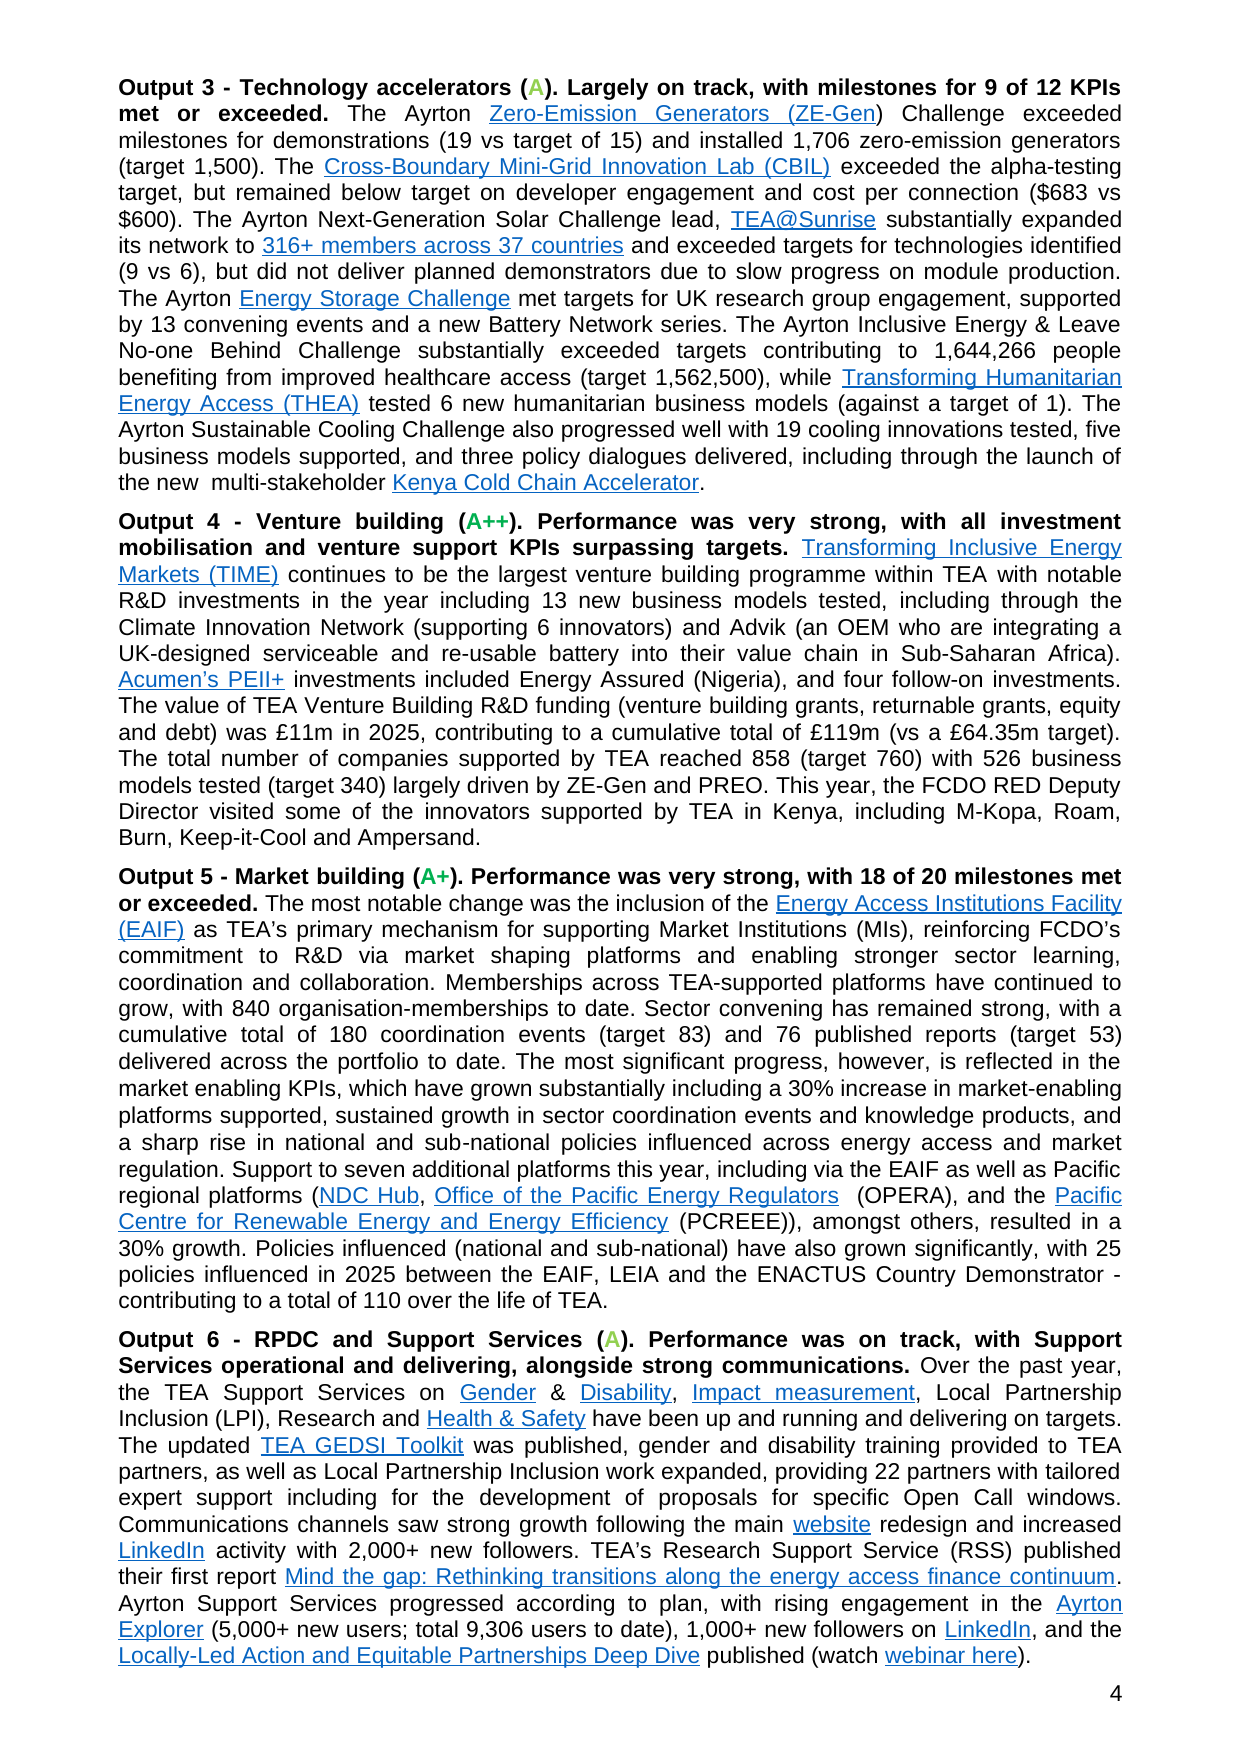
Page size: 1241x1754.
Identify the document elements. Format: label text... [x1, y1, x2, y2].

text Output 6 - RPDC and Support Services (A). Performance was on track, with Support Services operational and delivering, alongside strong communications. Over the past year, the TEA Support Services on Gender & Disability, Impact measurement, Local Partnership Inclusion (LPI), Research and Health & Safety have been up and running and delivering on targets. The updated TEA GEDSI Toolkit was published, gender and disability training provided to TEA partners, as well as Local Partnership Inclusion work expanded, providing 22 partners with tailored expert support including for the development of proposals for specific Open Call windows. Communications channels saw strong growth following the main website redesign and increased LinkedIn activity with 2,000+ new followers. TEA’s Research Support Service (RSS) published their first report Mind the gap: Rethinking transitions along the energy access finance continuum. Ayrton Support Services progressed according to plan, with rising engagement in the Ayrton Explorer (5,000+ new users; total 9,306 users to date), 1,000+ new followers on LinkedIn, and the Locally-Led Action and Equitable Partnerships Deep Dive published (watch webinar here). [118, 1326, 1122, 1669]
text Output 3 - Technology accelerators (A). Largely on track, with milestones for 9 of 12 KPIs met or exceeded. The Ayrton Zero-Emission Generators (ZE-Gen) Challenge exceeded milestones for demonstrations (19 vs target of 15) and installed 1,706 zero-emission generators (target 1,500). The Cross-Boundary Mini-Grid Innovation Lab (CBIL) exceeded the alpha-testing target, but remained below target on developer engagement and cost per connection ($683 vs $600). The Ayrton Next-Generation Solar Challenge lead, TEA@Sunrise substantially expanded its network to 316+ members across 37 countries and exceeded targets for technologies identified (9 vs 6), but did not deliver planned demonstrators due to slow progress on module production. The Ayrton Energy Storage Challenge met targets for UK research group engagement, supported by 13 convening events and a new Battery Network series. The Ayrton Inclusive Energy & Leave No-one Behind Challenge substantially exceeded targets contributing to 1,644,266 people benefiting from improved healthcare access (target 1,562,500), while Transforming Humanitarian Energy Access (THEA) tested 6 new humanitarian business models (against a target of 1). The Ayrton Sustainable Cooling Challenge also progressed well with 19 cooling innovations tested, five business models supported, and three policy dialogues delivered, including through the launch of the new multi-stakeholder Kenya Cold Chain Accelerator. [118, 74, 1122, 496]
text Output 4 - Venture building (A++). Performance was very strong, with all investment mobilisation and venture support KPIs surpassing targets. Transforming Inclusive Energy Markets (TIME) continues to be the largest venture building programme within TEA with notable R&D investments in the year including 13 new business models tested, including through the Climate Innovation Network (supporting 6 innovators) and Advik (an OEM who are integrating a UK-designed serviceable and re-usable battery into their value chain in Sub-Saharan Africa). Acumen’s PEII+ investments included Energy Assured (Nigeria), and four follow-on investments. The value of TEA Venture Building R&D funding (venture building grants, returnable grants, equity and debt) was £11m in 2025, contributing to a cumulative total of £119m (vs a £64.35m target). The total number of companies supported by TEA reached 858 (target 760) with 526 business models tested (target 340) largely driven by ZE-Gen and PREO. This year, the FCDO RED Deputy Director visited some of the innovators supported by TEA in Kenya, including M-Kopa, Roam, Burn, Keep-it-Cool and Ampersand. [118, 508, 1122, 851]
text Output 5 - Market building (A+). Performance was very strong, with 18 of 20 milestones met or exceeded. The most notable change was the inclusion of the Energy Access Institutions Facility (EAIF) as TEA’s primary mechanism for supporting Market Institutions (MIs), reinforcing FCDO’s commitment to R&D via market shaping platforms and enabling stronger sector learning, coordination and collaboration. Memberships across TEA-supported platforms have continued to grow, with 840 organisation-memberships to date. Sector convening has remained strong, with a cumulative total of 180 coordination events (target 83) and 76 published reports (target 53) delivered across the portfolio to date. The most significant progress, however, is reflected in the market enabling KPIs, which have grown substantially including a 30% increase in market‑enabling platforms supported, sustained growth in sector coordination events and knowledge products, and a sharp rise in national and sub‑national policies influenced across energy access and market regulation. Support to seven additional platforms this year, including via the EAIF as well as Pacific regional platforms (NDC Hub, Office of the Pacific Energy Regulators (OPERA), and the Pacific Centre for Renewable Energy and Energy Efficiency (PCREEE)), amongst others, resulted in a 30% growth. Policies influenced (national and sub-national) have also grown significantly, with 25 policies influenced in 2025 between the EAIF, LEIA and the ENACTUS Country Demonstrator - contributing to a total of 110 over the life of TEA. [118, 863, 1122, 1314]
